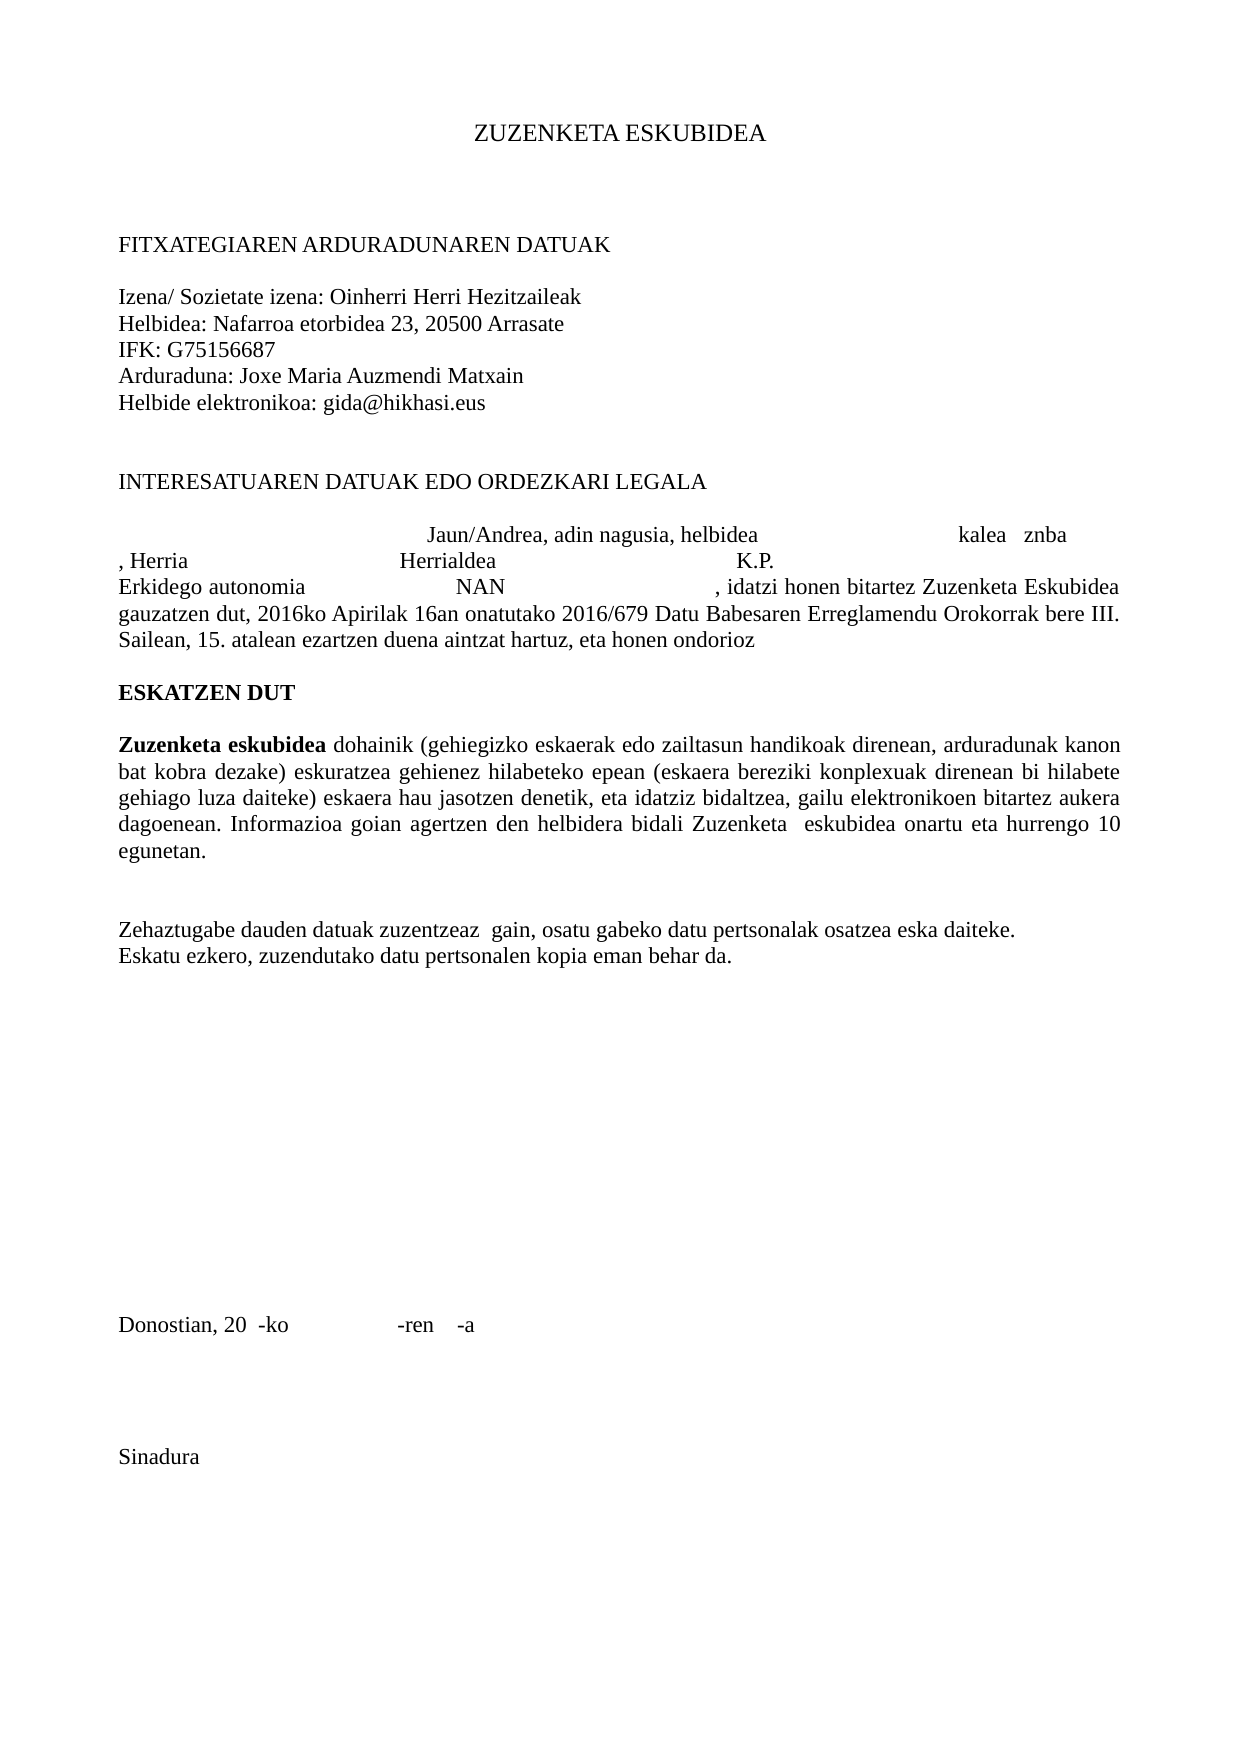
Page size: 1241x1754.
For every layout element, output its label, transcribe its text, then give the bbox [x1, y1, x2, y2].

text Jaun/Andrea, adin nagusia, helbidea kalea znba [118, 521, 1122, 547]
text INTERESATUAREN DATUAK EDO ORDEZKARI LEGALA [118, 468, 1122, 494]
text Zehaztugabe dauden datuak zuzentzeaz gain, osatu gabeko datu pertsonalak osatzea eska daiteke. [118, 916, 1122, 942]
text FITXATEGIAREN ARDURADUNAREN DATUAK [118, 231, 1122, 257]
text Sinadura [118, 1443, 1122, 1469]
text Eskatu ezkero, zuzendutako datu pertsonalen kopia eman behar da. [118, 942, 1122, 969]
text IFK: G75156687 [118, 336, 1122, 362]
text , Herria Herrialdea K.P. [118, 547, 1122, 573]
text ESKATZEN DUT [118, 679, 1122, 705]
text Helbidea: Nafarroa etorbidea 23, 20500 Arrasate [118, 310, 1122, 336]
text Donostian, 20 -ko -ren -a [118, 1311, 1122, 1338]
text Izena/ Sozietate izena: Oinherri Herri Hezitzaileak [118, 283, 1122, 310]
text Zuzenketa eskubidea dohainik (gehiegizko eskaerak edo zailtasun handikoak direnean, arduradunak kanon bat kobra dezake) eskuratzea gehienez hilabeteko epean (eskaera bereziki konplexuak direnean bi hilabete gehiago luza daiteke) eskaera hau jasotzen denetik, eta idatziz bidaltzea, gailu elektronikoen bitartez aukera dagoenean. Informazioa goian agertzen den helbidera bidali Zuzenketa eskubidea onartu eta hurrengo 10 egunetan. [118, 731, 1122, 863]
text Arduraduna: Joxe Maria Auzmendi Matxain [118, 362, 1122, 389]
text ZUZENKETA ESKUBIDEA [118, 118, 1122, 147]
text Helbide elektronikoa: gida@hikhasi.eus [118, 389, 1122, 415]
text Erkidego autonomia NAN , idatzi honen bitartez Zuzenketa Eskubidea gauzatzen dut, 2016ko Apirilak 16an onatutako 2016/679 Datu Babesaren Erreglamendu Orokorrak bere III. Sailean, 15. atalean ezartzen duena aintzat hartuz, eta honen ondorioz [118, 573, 1122, 652]
